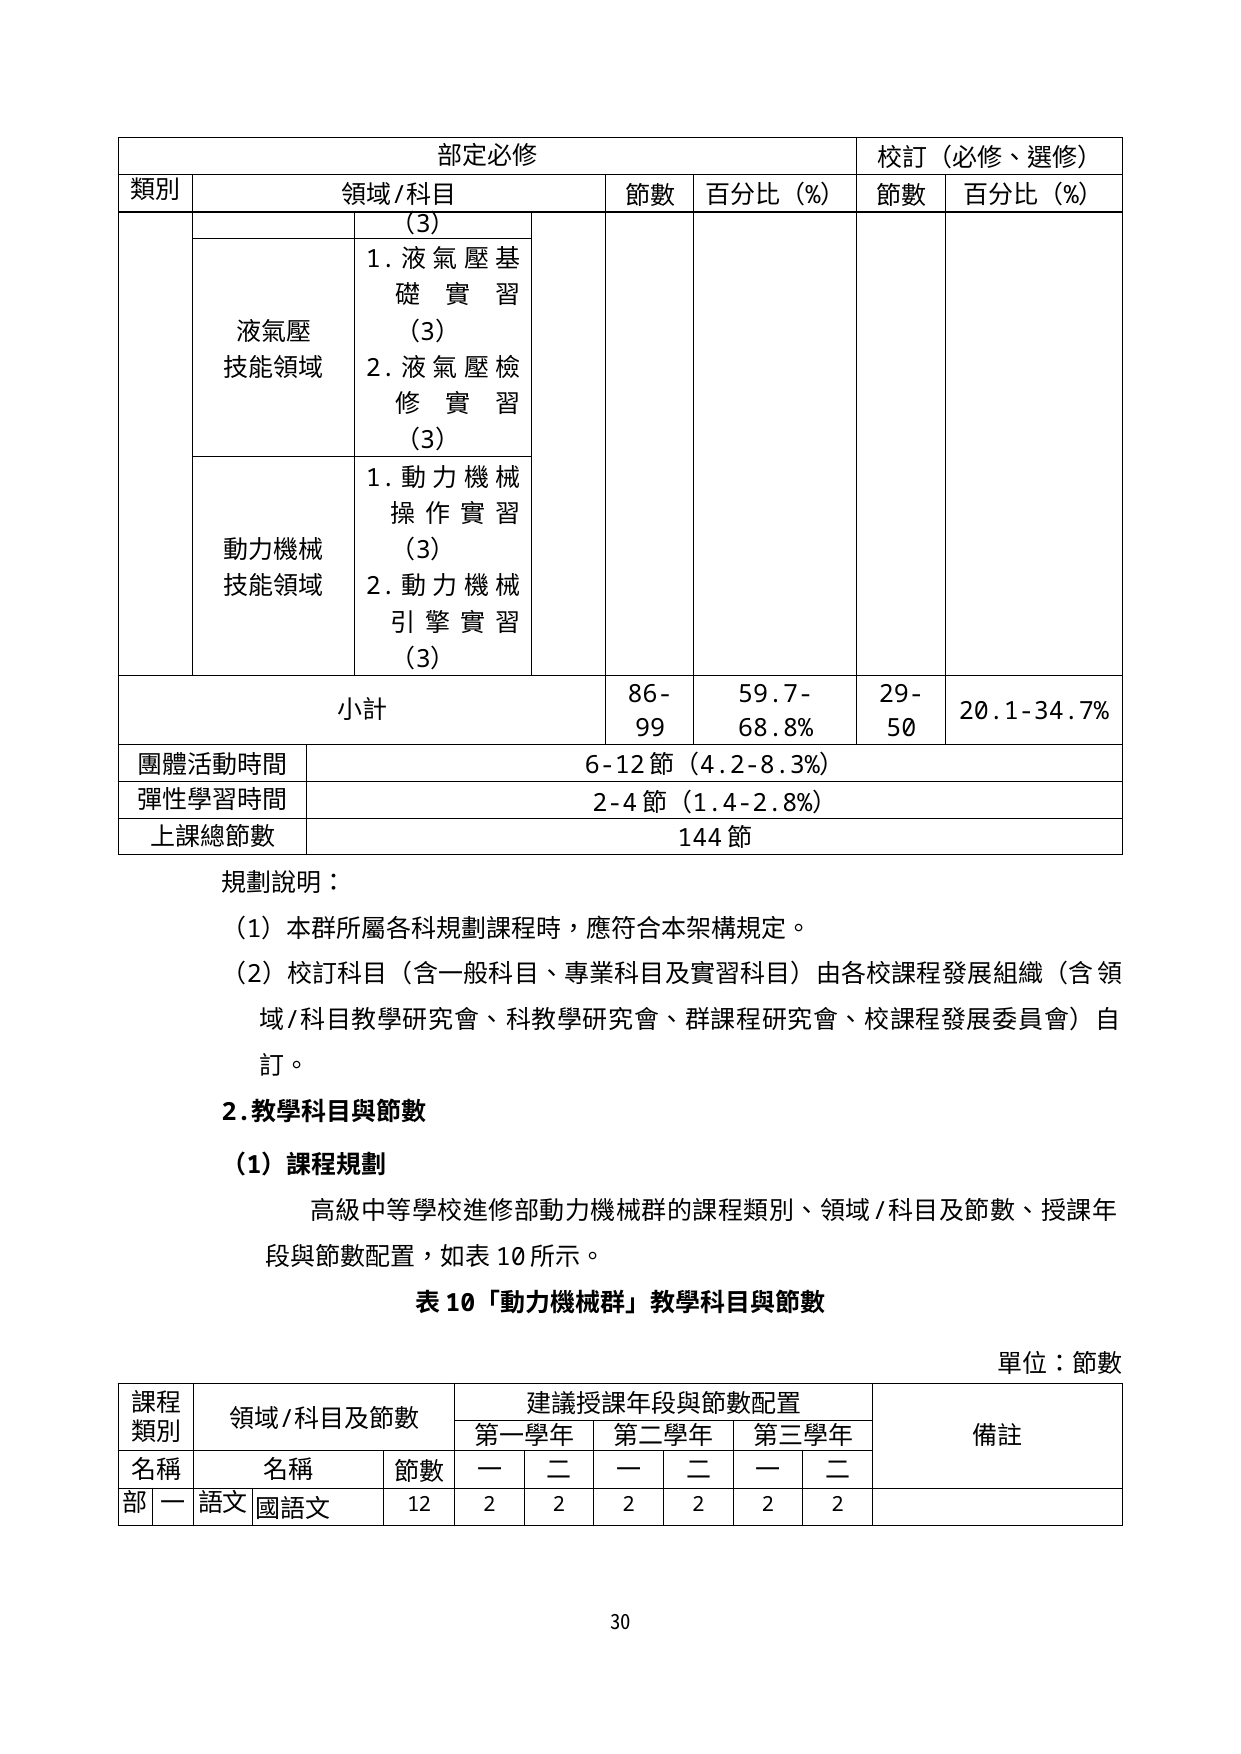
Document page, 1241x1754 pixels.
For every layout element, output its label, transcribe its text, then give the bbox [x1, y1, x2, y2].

text 高級中等學校進修部動力機械群的課程類別、領域/科目及節數、授課年段與節數配置，如表10所示。 [266, 1183, 1117, 1274]
table_cell 2-4節（1.4-2.8%） [307, 782, 1122, 818]
table_cell 1.動力機械操作實習（3） 2.動力機械引擎實習（3） [355, 457, 531, 674]
table_cell 節數 [857, 175, 945, 211]
table_cell 二 [803, 1451, 872, 1488]
table_cell 國語文 [253, 1489, 383, 1525]
table_cell [873, 1489, 1122, 1525]
table_cell 液氣壓 技能領域 [193, 239, 354, 456]
table_cell 一 [455, 1451, 524, 1488]
table_cell 二 [664, 1451, 733, 1488]
text 規劃說明： [221, 855, 1122, 900]
table_cell [193, 213, 354, 237]
table_cell （3） [355, 213, 531, 237]
table_cell 20.1-34.7% [946, 676, 1122, 744]
text 表10「動力機械群」教學科目與節數 [118, 1274, 1122, 1320]
table_cell 彈性學習時間 [119, 782, 306, 818]
table_cell 一 [594, 1451, 663, 1488]
table_cell 一 [153, 1489, 193, 1525]
table_cell 節數 [606, 175, 693, 211]
table_header 部定必修 [119, 138, 856, 174]
table_cell 2 [525, 1489, 593, 1525]
table_cell 第一學年 [455, 1421, 593, 1450]
table_cell [606, 213, 693, 674]
table_header 備註 [873, 1384, 1122, 1488]
text （1）本群所屬各科規劃課程時，應符合本架構規定。 [221, 900, 1122, 946]
table_cell 上課總節數 [119, 819, 306, 853]
table_cell 2 [455, 1489, 524, 1525]
table_cell 動力機械 技能領域 [193, 457, 354, 674]
table_cell 領域/科目 [193, 175, 605, 211]
table_cell 一 [734, 1451, 802, 1488]
table_header 校訂（必修、選修） [857, 138, 1122, 174]
table_cell 百分比（%） [946, 175, 1122, 211]
table_cell 節數 [384, 1451, 454, 1488]
table_cell [119, 213, 192, 674]
text 單位：節數 [118, 1320, 1122, 1383]
table_cell 團體活動時間 [119, 745, 306, 781]
table_cell 2 [803, 1489, 872, 1525]
table_cell 2 [664, 1489, 733, 1525]
table_cell 1.液氣壓基礎實習（3） 2.液氣壓檢修實習（3） [355, 239, 531, 456]
table_cell [946, 213, 1122, 674]
table_cell 小計 [119, 676, 605, 744]
table_cell 部 [119, 1489, 152, 1525]
table_cell 第三學年 [734, 1421, 872, 1450]
table_cell 59.7-68.8% [694, 676, 856, 744]
table_cell [857, 213, 945, 674]
table_header 領域/科目及節數 [194, 1384, 454, 1450]
table_cell 2 [734, 1489, 802, 1525]
table_cell 144節 [307, 819, 1122, 853]
table_cell 2 [594, 1489, 663, 1525]
table_cell 第二學年 [594, 1421, 733, 1450]
text 2.教學科目與節數 [192, 1084, 1122, 1129]
table_cell [532, 213, 605, 674]
text （1）課程規劃 [177, 1137, 1122, 1183]
table_cell 12 [384, 1489, 454, 1525]
table_cell 6-12節（4.2-8.3%） [307, 745, 1122, 781]
table_header 課程類別 [119, 1384, 193, 1450]
table_cell 語文 [194, 1489, 252, 1525]
table_cell 類別 [119, 175, 192, 211]
table_cell 百分比（%） [694, 175, 856, 211]
table_cell 29-50 [857, 676, 945, 744]
table_header 建議授課年段與節數配置 [455, 1384, 872, 1420]
table_cell 名稱 [119, 1451, 193, 1488]
table_cell 86-99 [606, 676, 693, 744]
text （2）校訂科目（含一般科目、專業科目及實習科目）由各校課程發展組織（含領域/科目教學研究會、科教學研究會、群課程研究會、校課程發展委員會）自訂。 [221, 946, 1122, 1084]
table_cell 二 [525, 1451, 593, 1488]
table_cell 名稱 [194, 1451, 383, 1488]
table_cell [694, 213, 856, 674]
